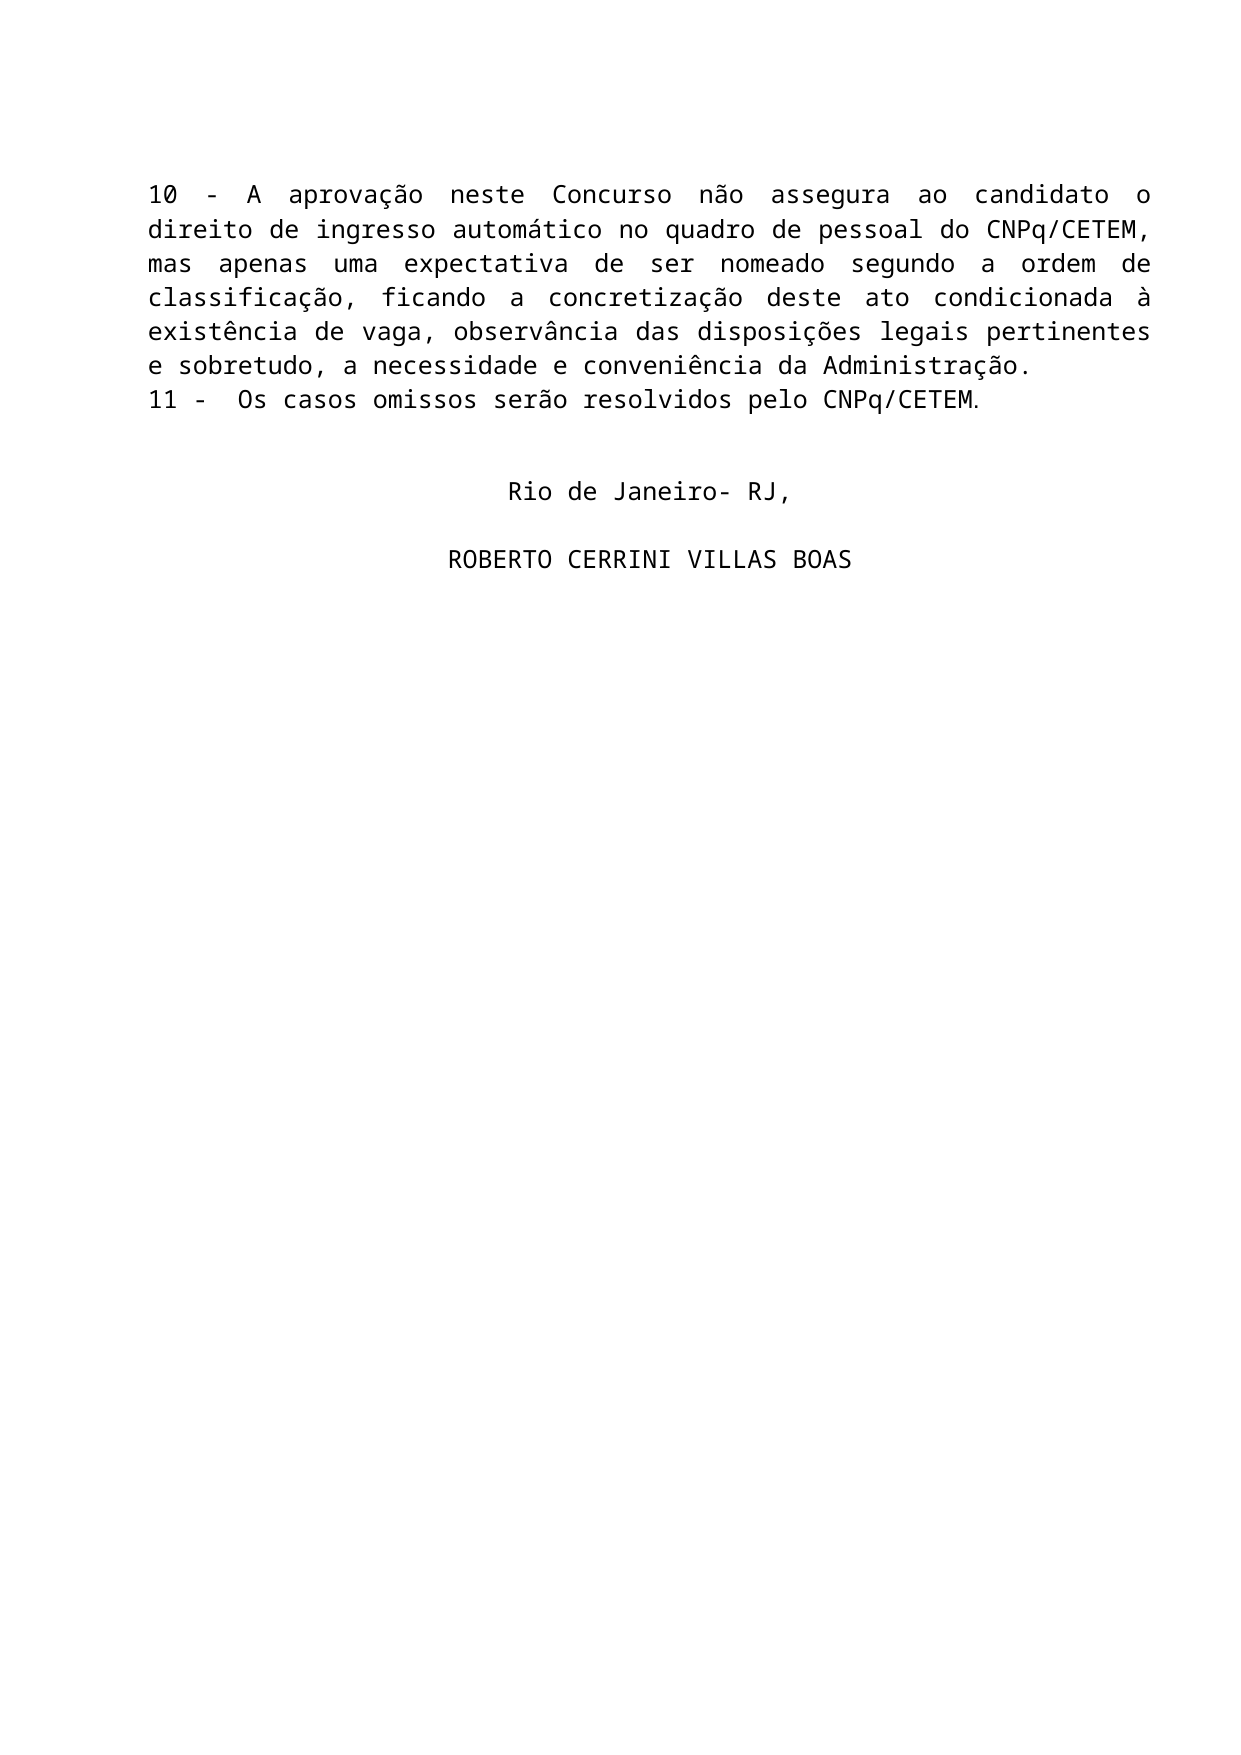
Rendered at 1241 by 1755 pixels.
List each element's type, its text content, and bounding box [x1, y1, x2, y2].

text ROBERTO CERRINI VILLAS BOAS [148, 541, 1152, 575]
text Rio de Janeiro- RJ, [148, 473, 1152, 507]
text 11 - Os casos omissos serão resolvidos pelo CNPq/CETEM. [148, 382, 1152, 416]
text 10 - A aprovação neste Concurso não assegura ao candidato o direito de ingresso automático no quadro de pessoal do CNPq/CETEM, mas apenas uma expectativa de ser nomeado segundo a ordem de classificação, ficando a concretização deste ato condicionada à existência de vaga, observância das disposições legais pertinentes e sobretudo, a necessidade e conveniência da Administração. [148, 177, 1152, 382]
